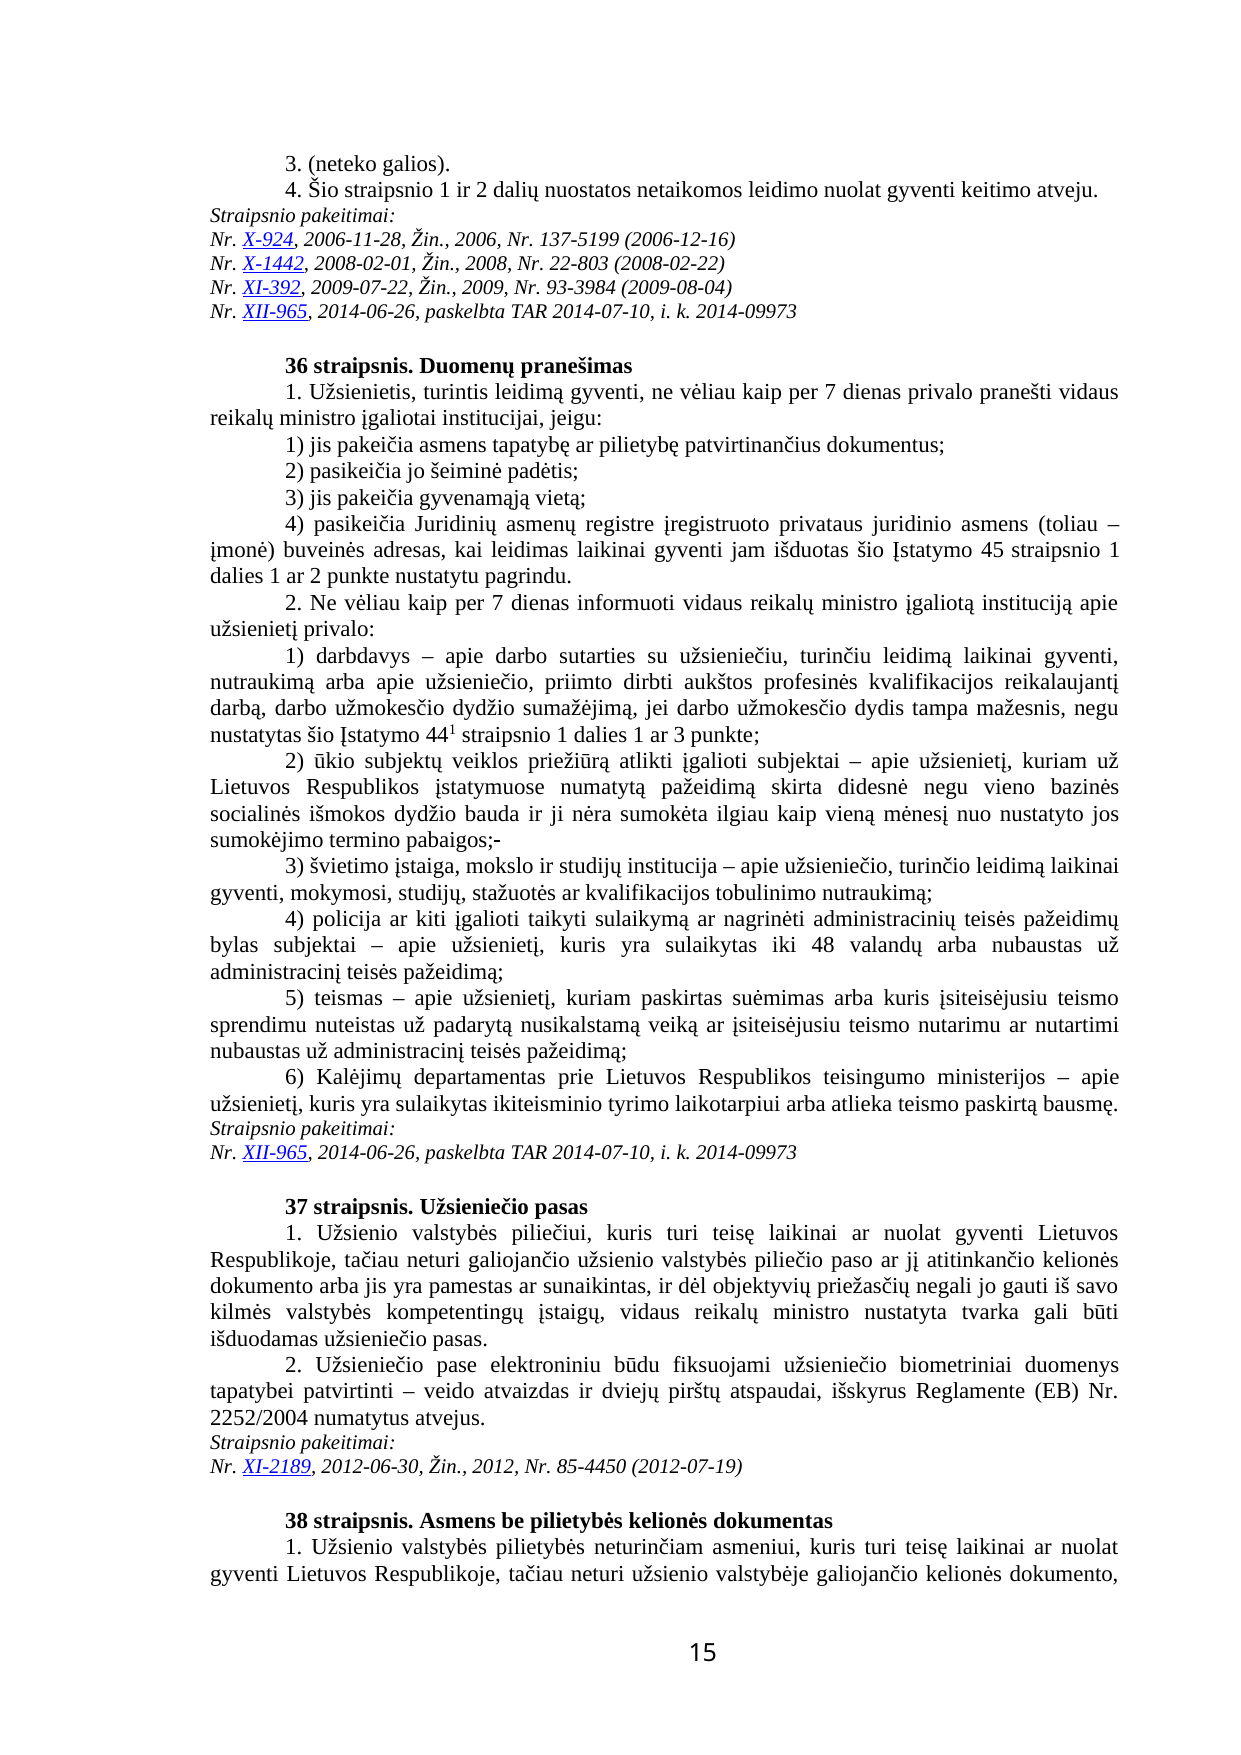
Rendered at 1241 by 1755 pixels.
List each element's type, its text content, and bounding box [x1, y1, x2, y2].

text Nr. X-1442, 2008-02-01, Žin., 2008, Nr. 22-803 (2008-02-22) [210, 251, 1120, 275]
text 5) teismas – apie užsienietį, kuriam paskirtas suėmimas arba kuris įsiteisėjusiu teismo sprendimu nuteistas už padarytą nusikalstamą veiką ar įsiteisėjusiu teismo nutarimu ar nutartimi nubaustas už administracinį teisės pažeidimą; [210, 984, 1120, 1063]
text 3) jis pakeičia gyvenamąją vietą; [210, 483, 1120, 510]
text 2) ūkio subjektų veiklos priežiūrą atlikti įgalioti subjektai – apie užsienietį, kuriam už Lietuvos Respublikos įstatymuose numatytą pažeidimą skirta didesnė negu vieno bazinės socialinės išmokos dydžio bauda ir ji nėra sumokėta ilgiau kaip vieną mėnesį nuo nustatyto jos sumokėjimo termino pabaigos; [210, 747, 1120, 852]
text Straipsnio pakeitimai: [210, 1116, 1120, 1140]
text 1. Užsienietis, turintis leidimą gyventi, ne vėliau kaip per 7 dienas privalo pranešti vidaus reikalų ministro įgaliotai institucijai, jeigu: [210, 378, 1120, 431]
text 4) policija ar kiti įgalioti taikyti sulaikymą ar nagrinėti administracinių teisės pažeidimų bylas subjektai – apie užsienietį, kuris yra sulaikytas iki 48 valandų arba nubaustas už administracinį teisės pažeidimą; [210, 905, 1120, 984]
text Straipsnio pakeitimai: [210, 203, 1120, 227]
text 38 straipsnis. Asmens be pilietybės kelionės dokumentas [210, 1507, 1120, 1533]
text 2. Užsieniečio pase elektroniniu būdu fiksuojami užsieniečio biometriniai duomenys tapatybei patvirtinti – veido atvaizdas ir dviejų pirštų atspaudai, išskyrus Reglamente (EB) Nr. 2252/2004 numatytus atvejus. [210, 1351, 1120, 1430]
text 2. Ne vėliau kaip per 7 dienas informuoti vidaus reikalų ministro įgaliotą instituciją apie užsienietį privalo: [210, 589, 1120, 642]
text 3. (neteko galios). [210, 150, 1120, 176]
text Nr. XII-965, 2014-06-26, paskelbta TAR 2014-07-10, i. k. 2014-09973 [210, 299, 1120, 323]
text 3) švietimo įstaiga, mokslo ir studijų institucija – apie užsieniečio, turinčio leidimą laikinai gyventi, mokymosi, studijų, stažuotės ar kvalifikacijos tobulinimo nutraukimą; [210, 852, 1120, 905]
text Straipsnio pakeitimai: [210, 1430, 1120, 1454]
text Nr. XI-2189, 2012-06-30, Žin., 2012, Nr. 85-4450 (2012-07-19) [210, 1454, 1120, 1478]
text 1. Užsienio valstybės piliečiui, kuris turi teisę laikinai ar nuolat gyventi Lietuvos Respublikoje, tačiau neturi galiojančio užsienio valstybės piliečio paso ar jį atitinkančio kelionės dokumento arba jis yra pamestas ar sunaikintas, ir dėl objektyvių priežasčių negali jo gauti iš savo kilmės valstybės kompetentingų įstaigų, vidaus reikalų ministro nustatyta tvarka gali būti išduodamas užsieniečio pasas. [210, 1219, 1120, 1351]
text Nr. XII-965, 2014-06-26, paskelbta TAR 2014-07-10, i. k. 2014-09973 [210, 1140, 1120, 1164]
text 36 straipsnis. Duomenų pranešimas [210, 352, 1120, 378]
text 2) pasikeičia jo šeiminė padėtis; [210, 457, 1120, 483]
text 1) jis pakeičia asmens tapatybę ar pilietybę patvirtinančius dokumentus; [210, 431, 1120, 457]
text 1) darbdavys – apie darbo sutarties su užsieniečiu, turinčiu leidimą laikinai gyventi, nutraukimą arba apie užsieniečio, priimto dirbti aukštos profesinės kvalifikacijos reikalaujantį darbą, darbo užmokesčio dydžio sumažėjimą, jei darbo užmokesčio dydis tampa mažesnis, negu nustatytas šio Įstatymo 441 straipsnio 1 dalies 1 ar 3 punkte; [210, 642, 1120, 747]
text Nr. XI-392, 2009-07-22, Žin., 2009, Nr. 93-3984 (2009-08-04) [210, 275, 1120, 299]
text Nr. X-924, 2006-11-28, Žin., 2006, Nr. 137-5199 (2006-12-16) [210, 227, 1120, 251]
text 1. Užsienio valstybės pilietybės neturinčiam asmeniui, kuris turi teisę laikinai ar nuolat gyventi Lietuvos Respublikoje, tačiau neturi užsienio valstybėje galiojančio kelionės dokumento, [210, 1533, 1120, 1586]
text 6) Kalėjimų departamentas prie Lietuvos Respublikos teisingumo ministerijos – apie užsienietį, kuris yra sulaikytas ikiteisminio tyrimo laikotarpiui arba atlieka teismo paskirtą bausmę. [210, 1063, 1120, 1116]
text 4. Šio straipsnio 1 ir 2 dalių nuostatos netaikomos leidimo nuolat gyventi keitimo atveju. [210, 176, 1120, 203]
text 4) pasikeičia Juridinių asmenų registre įregistruoto privataus juridinio asmens (toliau – įmonė) buveinės adresas, kai leidimas laikinai gyventi jam išduotas šio Įstatymo 45 straipsnio 1 dalies 1 ar 2 punkte nustatytu pagrindu. [210, 510, 1120, 589]
text 37 straipsnis. Užsieniečio pasas [210, 1193, 1120, 1219]
